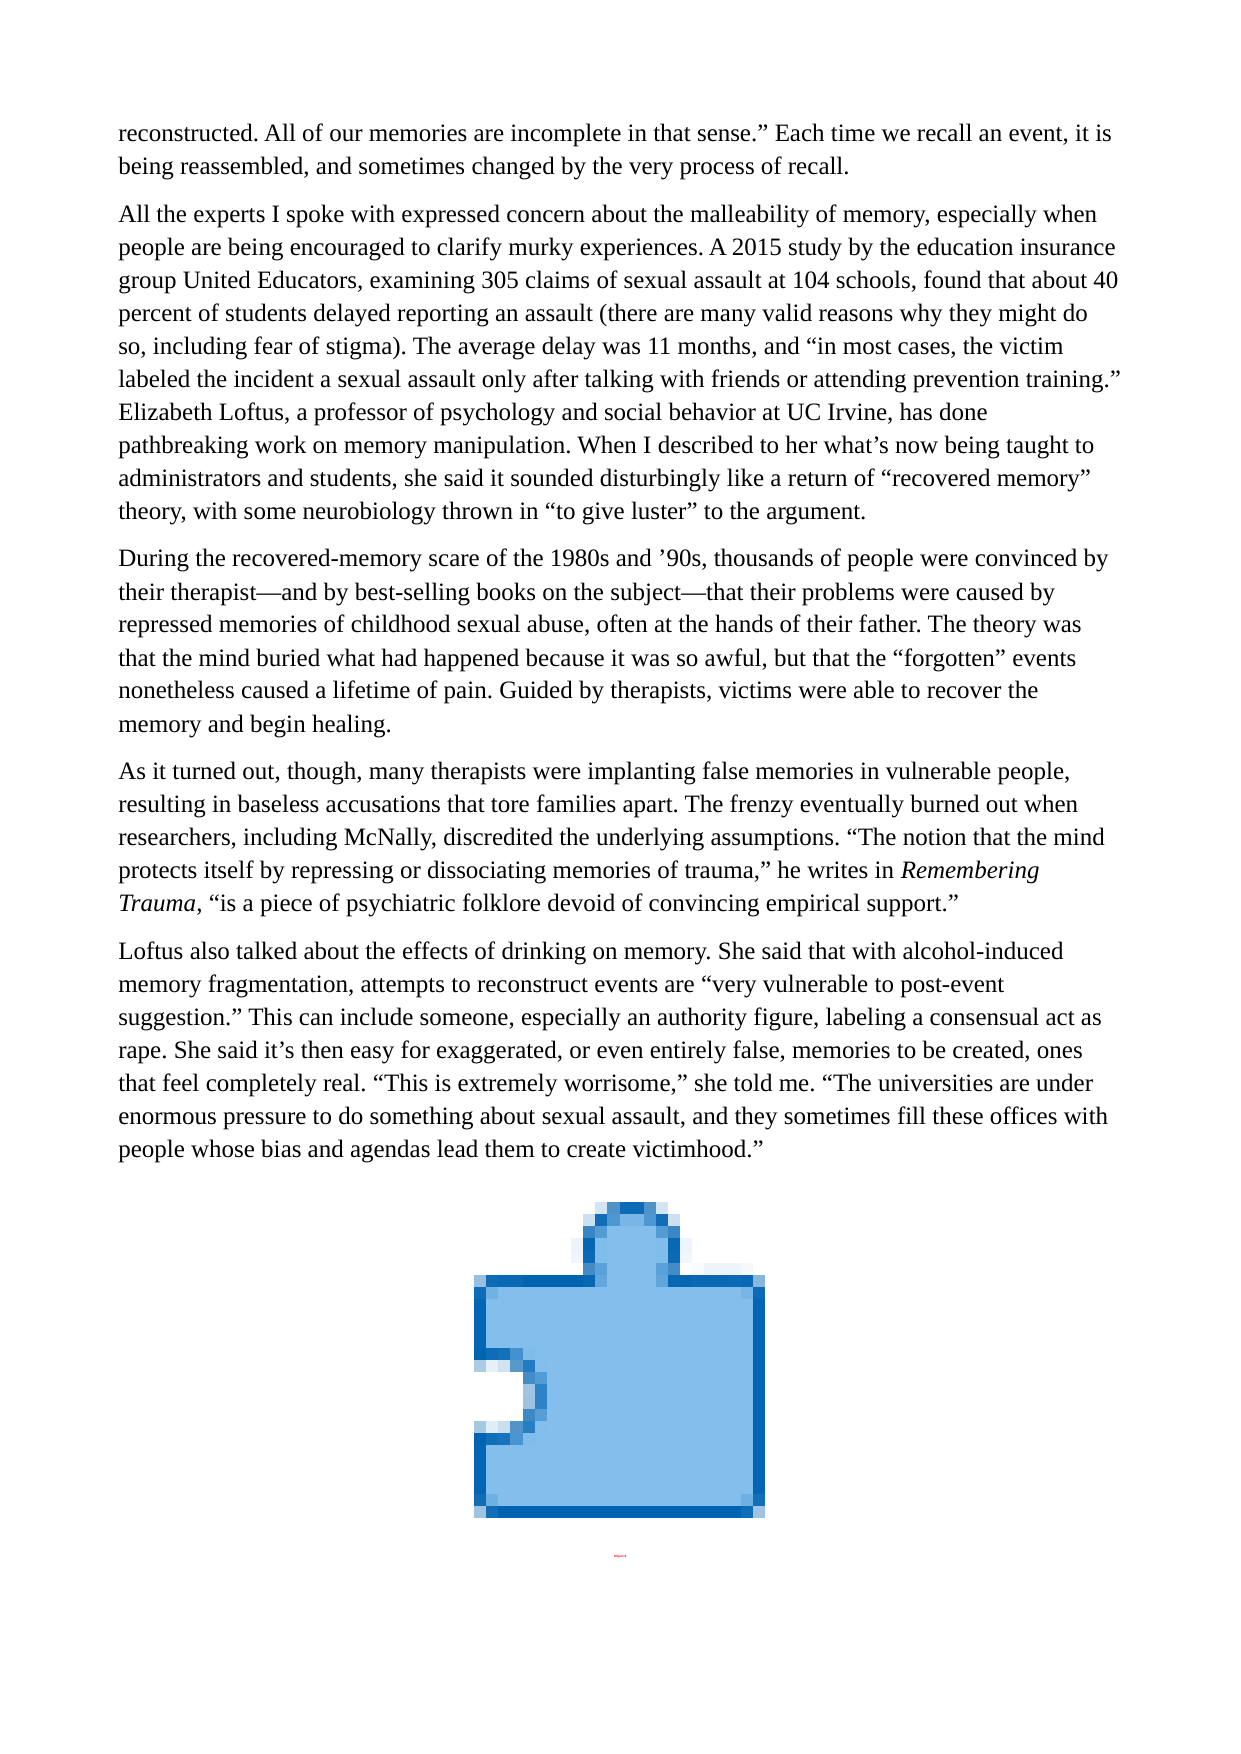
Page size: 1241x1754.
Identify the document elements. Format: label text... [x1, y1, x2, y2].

text All the experts I spoke with expressed concern about the malleability of memory, especially when people are being encouraged to clarify murky experiences. A 2015 study by the education insurance group United Educators, examining 305 claims of sexual assault at 104 schools, found that about 40 percent of students delayed reporting an assault (there are many valid reasons why they might do so, including fear of stigma). The average delay was 11 months, and “in most cases, the victim labeled the incident a sexual assault only after talking with friends or attending prevention training.” Elizabeth Loftus, a professor of psychology and social behavior at UC Irvine, has done pathbreaking work on memory manipulation. When I described to her what’s now being taught to administrators and students, she said it sounded disturbingly like a return of “recovered memory” theory, with some neurobiology thrown in “to give luster” to the argument. [118, 199, 1122, 525]
text reconstructed. All of our memories are incomplete in that sense.” Each time we recall an event, it is being reassembled, and sometimes changed by the very process of recall. [118, 118, 1122, 180]
text During the recovered-memory scare of the 1980s and ’90s, thousands of people were convinced by their therapist—and by best-selling books on the subject—that their problems were caused by repressed memories of childhood sexual abuse, often at the hands of their father. The theory was that the mind buried what had happened because it was so awful, but that the “forgotten” events nonetheless caused a lifetime of pain. Guided by therapists, victims were able to recover the memory and begin healing. [118, 543, 1122, 737]
text As it turned out, though, many therapists were implanting false memories in vulnerable people, resulting in baseless accusations that tore families apart. The frenzy eventually burned out when researchers, including McNally, discredited the underlying assumptions. “The notion that the mind protects itself by repressing or dissociating memories of trauma,” he writes in Remembering Trauma, “is a piece of psychiatric folklore devoid of convincing empirical support.” [118, 756, 1122, 917]
text Loftus also talked about the effects of drinking on memory. She said that with alcohol-induced memory fragmentation, attempts to reconstruct events are “very vulnerable to post-event suggestion.” This can include someone, especially an authority figure, labeling a consensual act as rape. She said it’s then easy for exaggerated, or even entirely false, memories to be created, ones that feel completely real. “This is extremely worrisome,” she told me. “The universities are under enormous pressure to do something about sexual assault, and they sometimes fill these offices with people whose bias and agendas lead them to create victimhood.” [118, 936, 1122, 1163]
